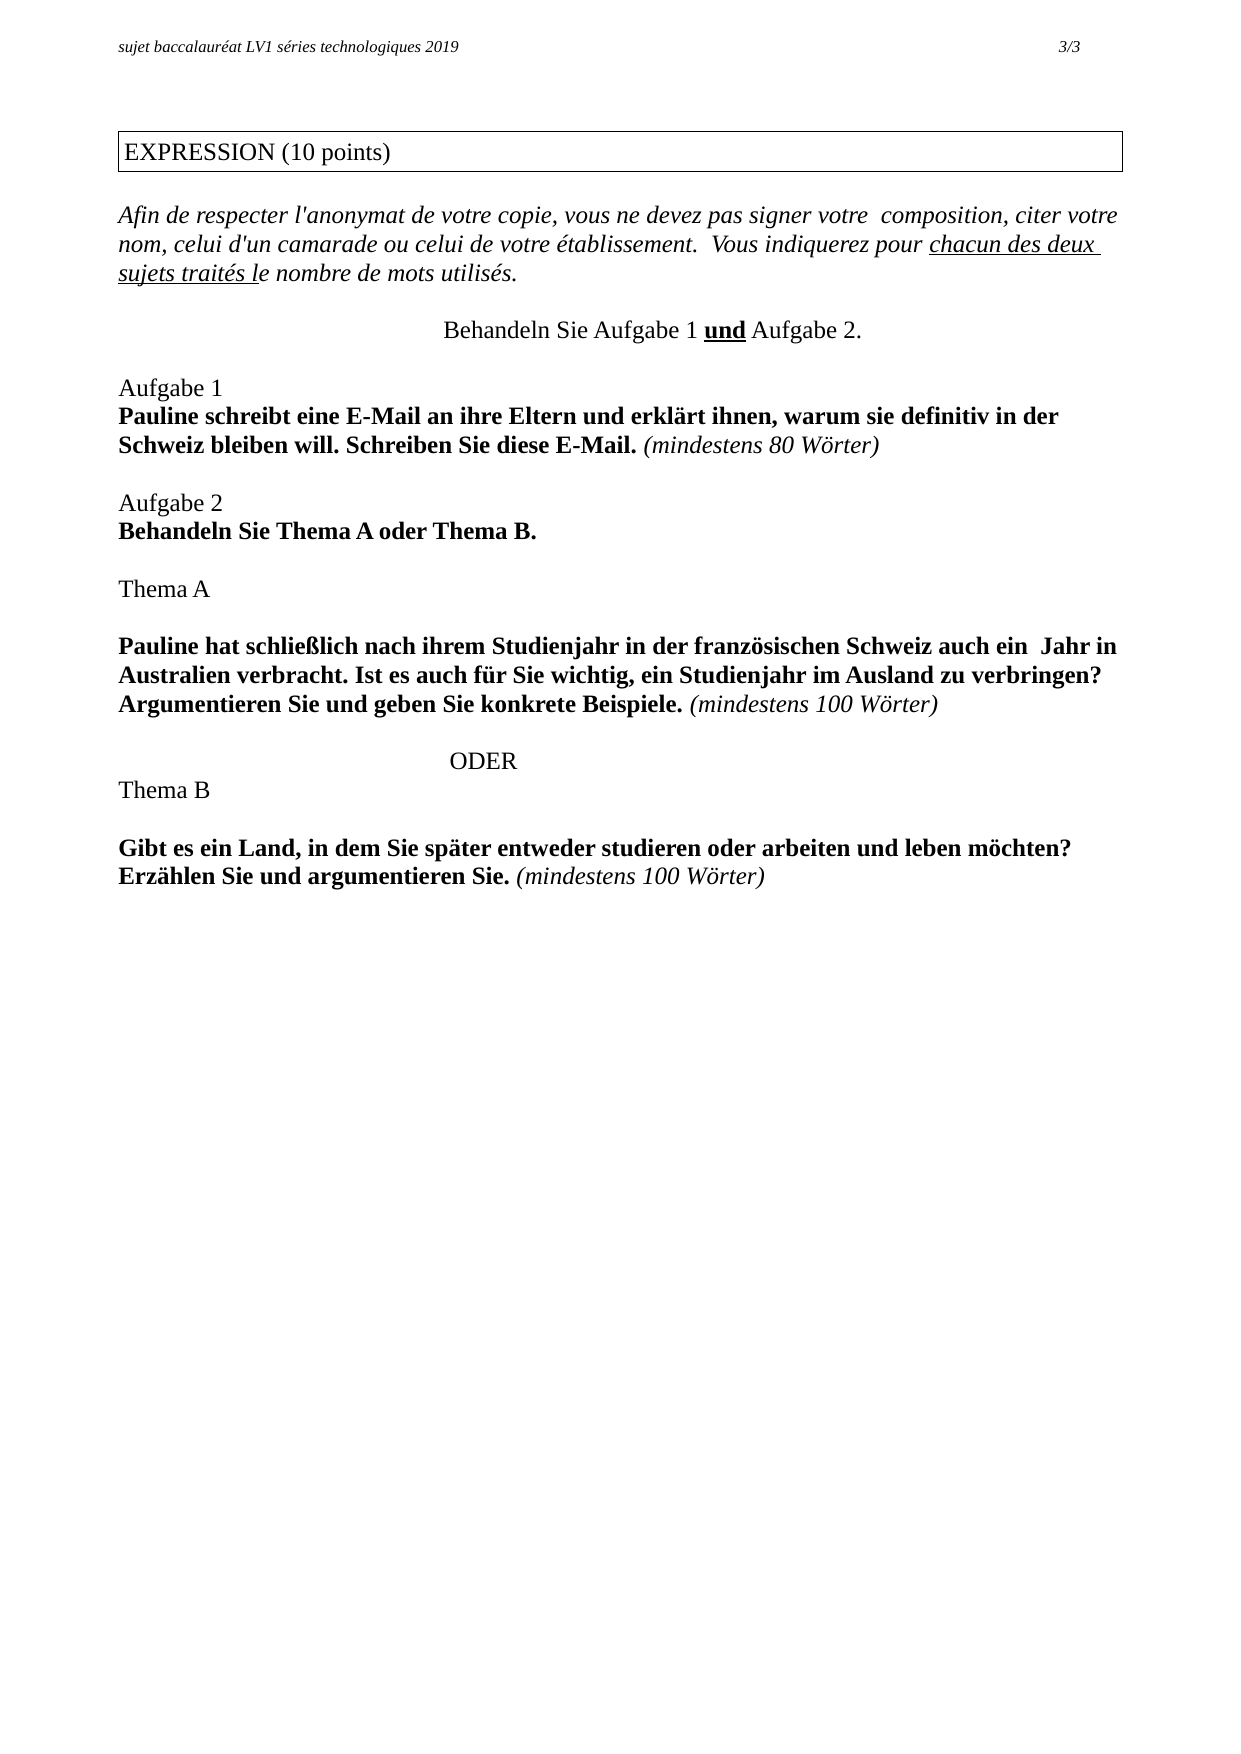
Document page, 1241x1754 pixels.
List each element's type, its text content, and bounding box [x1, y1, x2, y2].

table_header EXPRESSION (10 points) [119, 132, 1122, 171]
text Behandeln Sie Thema A oder Thema B. [118, 516, 1122, 545]
text Behandeln Sie Aufgabe 1 und Aufgabe 2. [118, 315, 1122, 344]
text Pauline schreibt eine E-Mail an ihre Eltern und erklärt ihnen, warum sie definitiv in der [118, 401, 1122, 430]
text ODER [118, 746, 1122, 775]
text Aufgabe 2 [118, 488, 1122, 516]
text Afin de respecter l'anonymat de votre copie, vous ne devez pas signer votre composition, citer votre nom, celui d'un camarade ou celui de votre établissement. Vous indiquerez pour chacun des deux sujets traités le nombre de mots utilisés. [118, 200, 1122, 286]
text Thema B [118, 775, 1122, 804]
text Thema A [118, 574, 1122, 603]
text Gibt es ein Land, in dem Sie später entweder studieren oder arbeiten und leben möchten? Erzählen Sie und argumentieren Sie. (mindestens 100 Wörter) [118, 833, 1122, 890]
text Aufgabe 1 [118, 373, 1122, 401]
text Pauline hat schließlich nach ihrem Studienjahr in der französischen Schweiz auch ein Jahr in Australien verbracht. Ist es auch für Sie wichtig, ein Studienjahr im Ausland zu verbringen? Argumentieren Sie und geben Sie konkrete Beispiele. (mindestens 100 Wörter) [118, 631, 1122, 718]
text Schweiz bleiben will. Schreiben Sie diese E-Mail. (mindestens 80 Wörter) [118, 430, 1122, 459]
